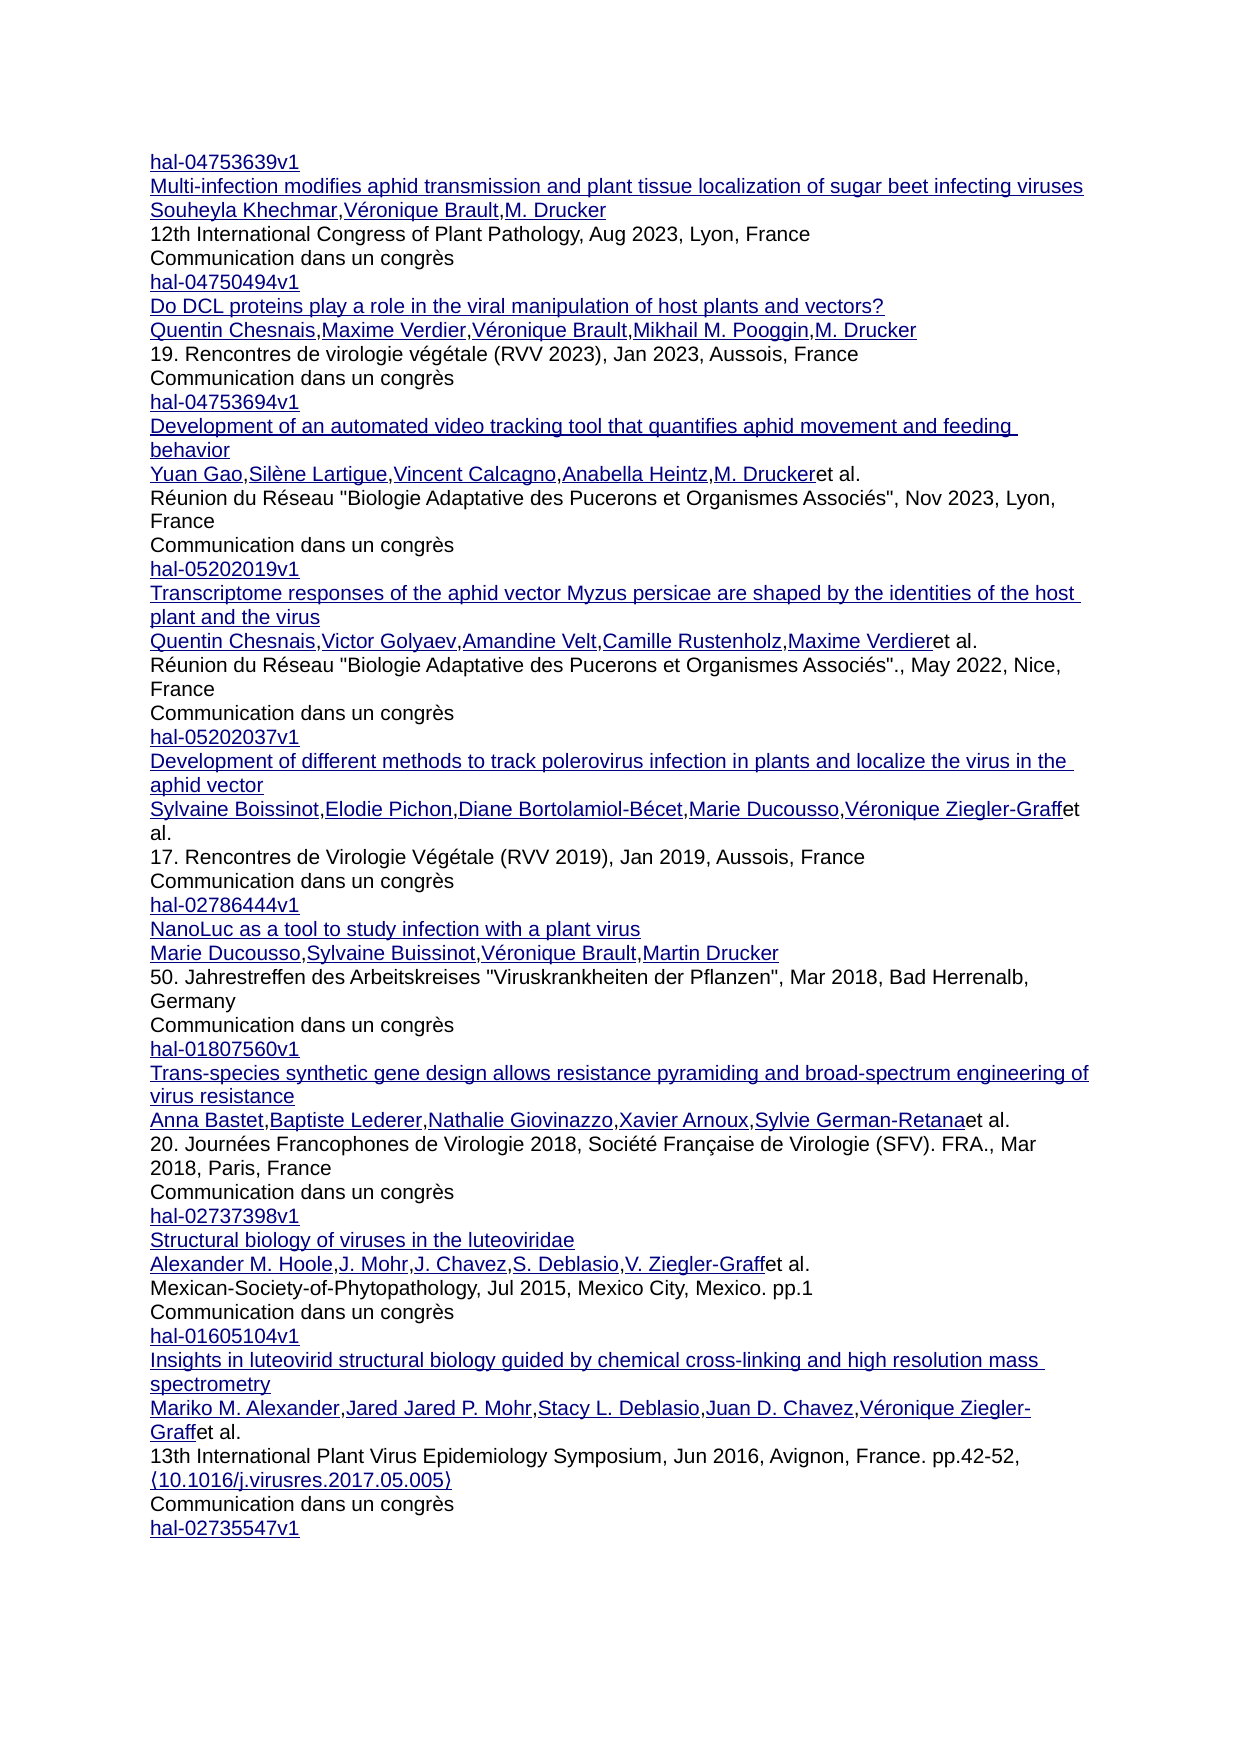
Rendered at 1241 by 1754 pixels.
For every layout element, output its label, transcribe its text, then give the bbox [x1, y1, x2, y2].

table_cell Development of an automated video tracking tool that quantifies aphid movement and feeding behavior Yuan Gao,Silène Lartigue,Vincent Calcagno,Anabella Heintz,M. Druckeret al. Réunion du Réseau "Biologie Adaptative des Pucerons et Organismes Associés", Nov 2023, Lyon, France Communication dans un congrès hal-05202019v1 [150, 414, 1090, 581]
table_cell hal-04753639v1 [150, 150, 1090, 174]
table_cell Transcriptome responses of the aphid vector Myzus persicae are shaped by the identities of the host plant and the virus Quentin Chesnais,Victor Golyaev,Amandine Velt,Camille Rustenholz,Maxime Verdieret al. Réunion du Réseau "Biologie Adaptative des Pucerons et Organismes Associés"., May 2022, Nice, France Communication dans un congrès hal-05202037v1 [150, 581, 1090, 749]
table_cell Structural biology of viruses in the luteoviridae Alexander M. Hoole,J. Mohr,J. Chavez,S. Deblasio,V. Ziegler-Graffet al. Mexican-Society-of-Phytopathology, Jul 2015, Mexico City, Mexico. pp.1 Communication dans un congrès hal-01605104v1 [150, 1228, 1090, 1348]
table_cell Development of different methods to track polerovirus infection in plants and localize the virus in the aphid vector Sylvaine Boissinot,Elodie Pichon,Diane Bortolamiol-Bécet,Marie Ducousso,Véronique Ziegler-Graffet al. 17. Rencontres de Virologie Végétale (RVV 2019), Jan 2019, Aussois, France Communication dans un congrès hal-02786444v1 [150, 749, 1090, 917]
table_cell Trans-species synthetic gene design allows resistance pyramiding and broad-spectrum engineering of virus resistance Anna Bastet,Baptiste Lederer,Nathalie Giovinazzo,Xavier Arnoux,Sylvie German-Retanaet al. 20. Journées Francophones de Virologie 2018, Société Française de Virologie (SFV). FRA., Mar 2018, Paris, France Communication dans un congrès hal-02737398v1 [150, 1060, 1090, 1228]
table_cell NanoLuc as a tool to study infection with a plant virus Marie Ducousso,Sylvaine Buissinot,Véronique Brault,Martin Drucker 50. Jahrestreffen des Arbeitskreises "Viruskrankheiten der Pflanzen", Mar 2018, Bad Herrenalb, Germany Communication dans un congrès hal-01807560v1 [150, 917, 1090, 1060]
table_cell Insights in luteovirid structural biology guided by chemical cross-linking and high resolution mass spectrometry Mariko M. Alexander,Jared Jared P. Mohr,Stacy L. Deblasio,Juan D. Chavez,Véronique Ziegler-Graffet al. 13th International Plant Virus Epidemiology Symposium, Jun 2016, Avignon, France. pp.42-52, ⟨10.1016/j.virusres.2017.05.005⟩ Communication dans un congrès hal-02735547v1 [150, 1348, 1090, 1539]
table_cell Multi-infection modifies aphid transmission and plant tissue localization of sugar beet infecting viruses Souheyla Khechmar,Véronique Brault,M. Drucker 12th International Congress of Plant Pathology, Aug 2023, Lyon, France Communication dans un congrès hal-04750494v1 [150, 174, 1090, 294]
table_cell Do DCL proteins play a role in the viral manipulation of host plants and vectors? Quentin Chesnais,Maxime Verdier,Véronique Brault,Mikhail M. Pooggin,M. Drucker 19. Rencontres de virologie végétale (RVV 2023), Jan 2023, Aussois, France Communication dans un congrès hal-04753694v1 [150, 294, 1090, 413]
